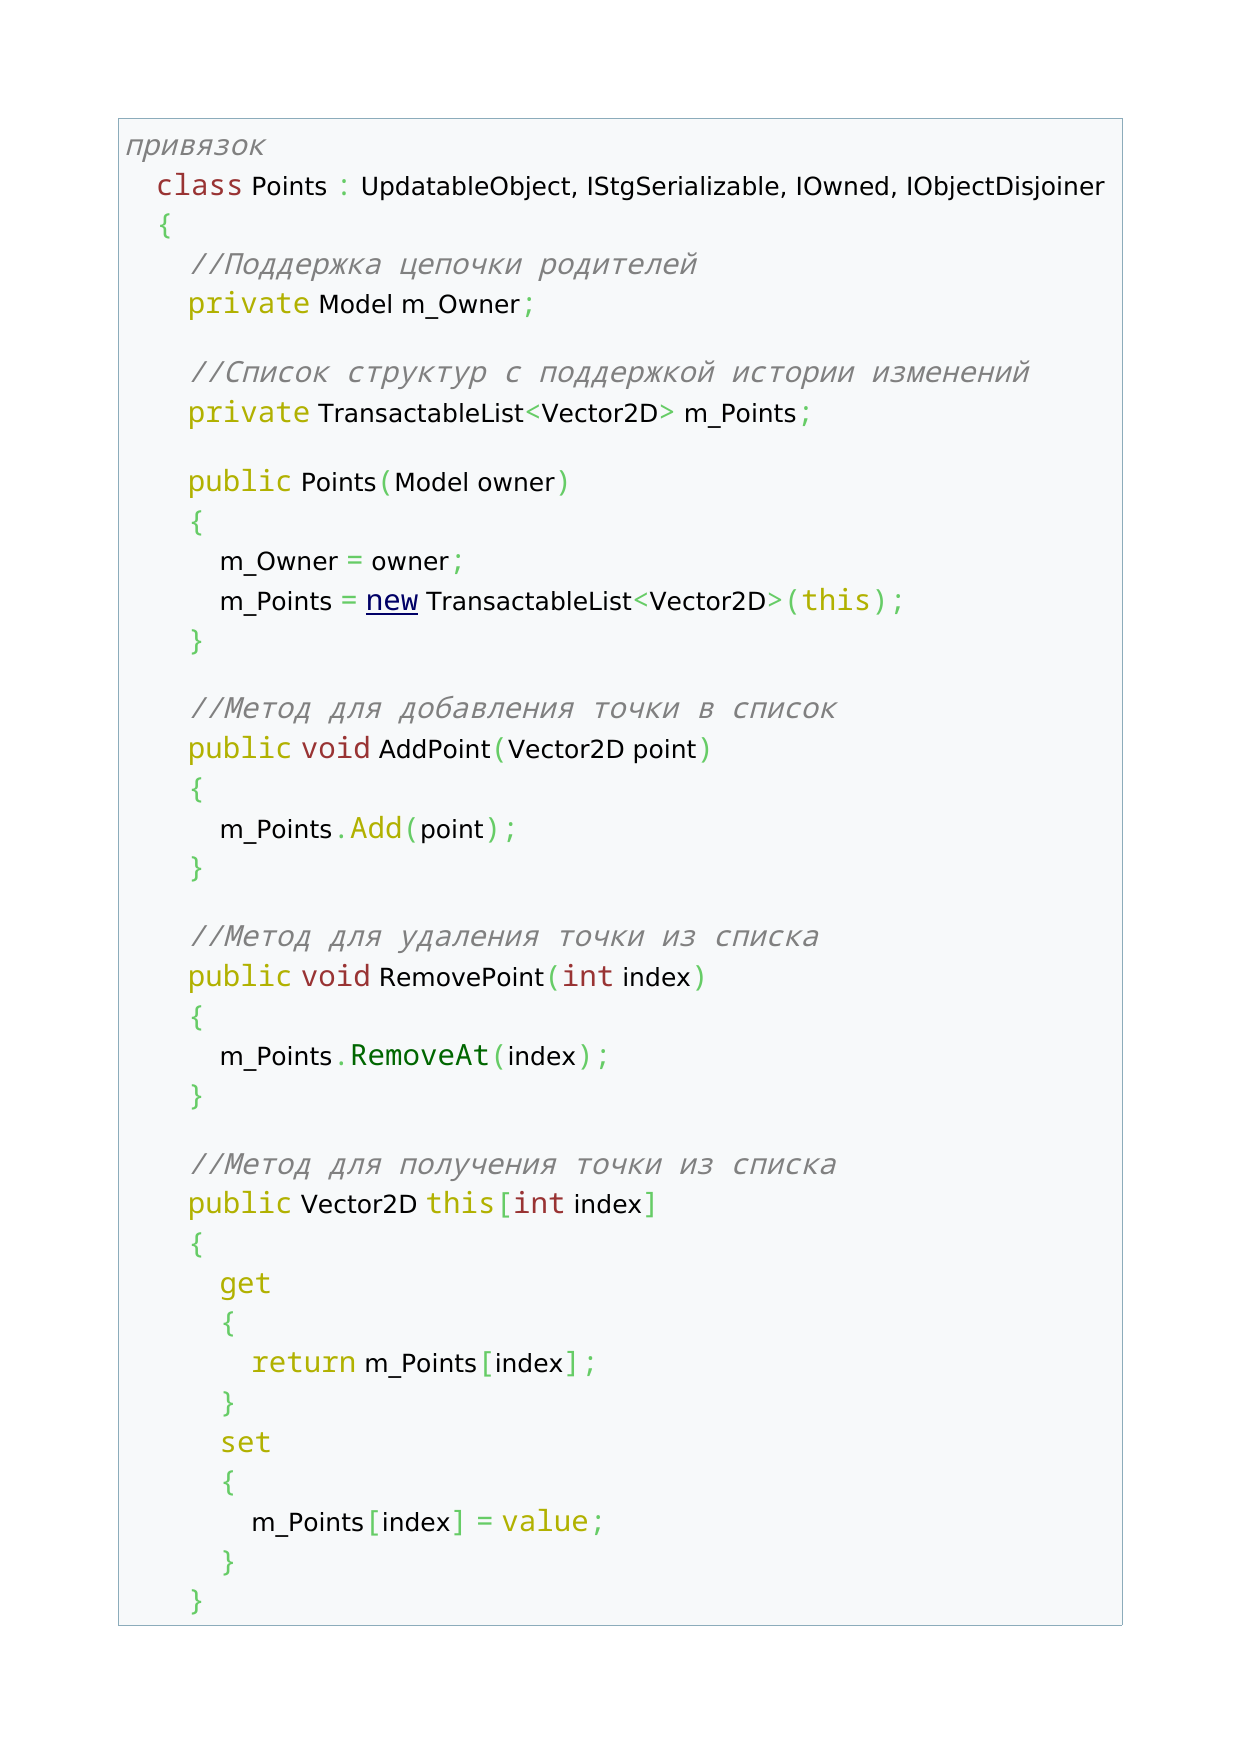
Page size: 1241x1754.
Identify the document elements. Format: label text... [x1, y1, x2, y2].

table_header привязок class Points : UpdatableObject, IStgSerializable, IOwned, IObjectDisjoiner { //Поддержка цепочки родителей private Model m_Owner; //Список структур с поддержкой истории изменений private TransactableList<Vector2D> m_Points; public Points(Model owner) { m_Owner = owner; m_Points = new TransactableList<Vector2D>(this); } //Метод для добавления точки в список public void AddPoint(Vector2D point) { m_Points.Add(point); } //Метод для удаления точки из списка public void RemovePoint(int index) { m_Points.RemoveAt(index); } //Метод для получения точки из списка public Vector2D this[int index] { get { return m_Points[index]; } set { m_Points[index] = value; } } [119, 119, 1122, 1625]
